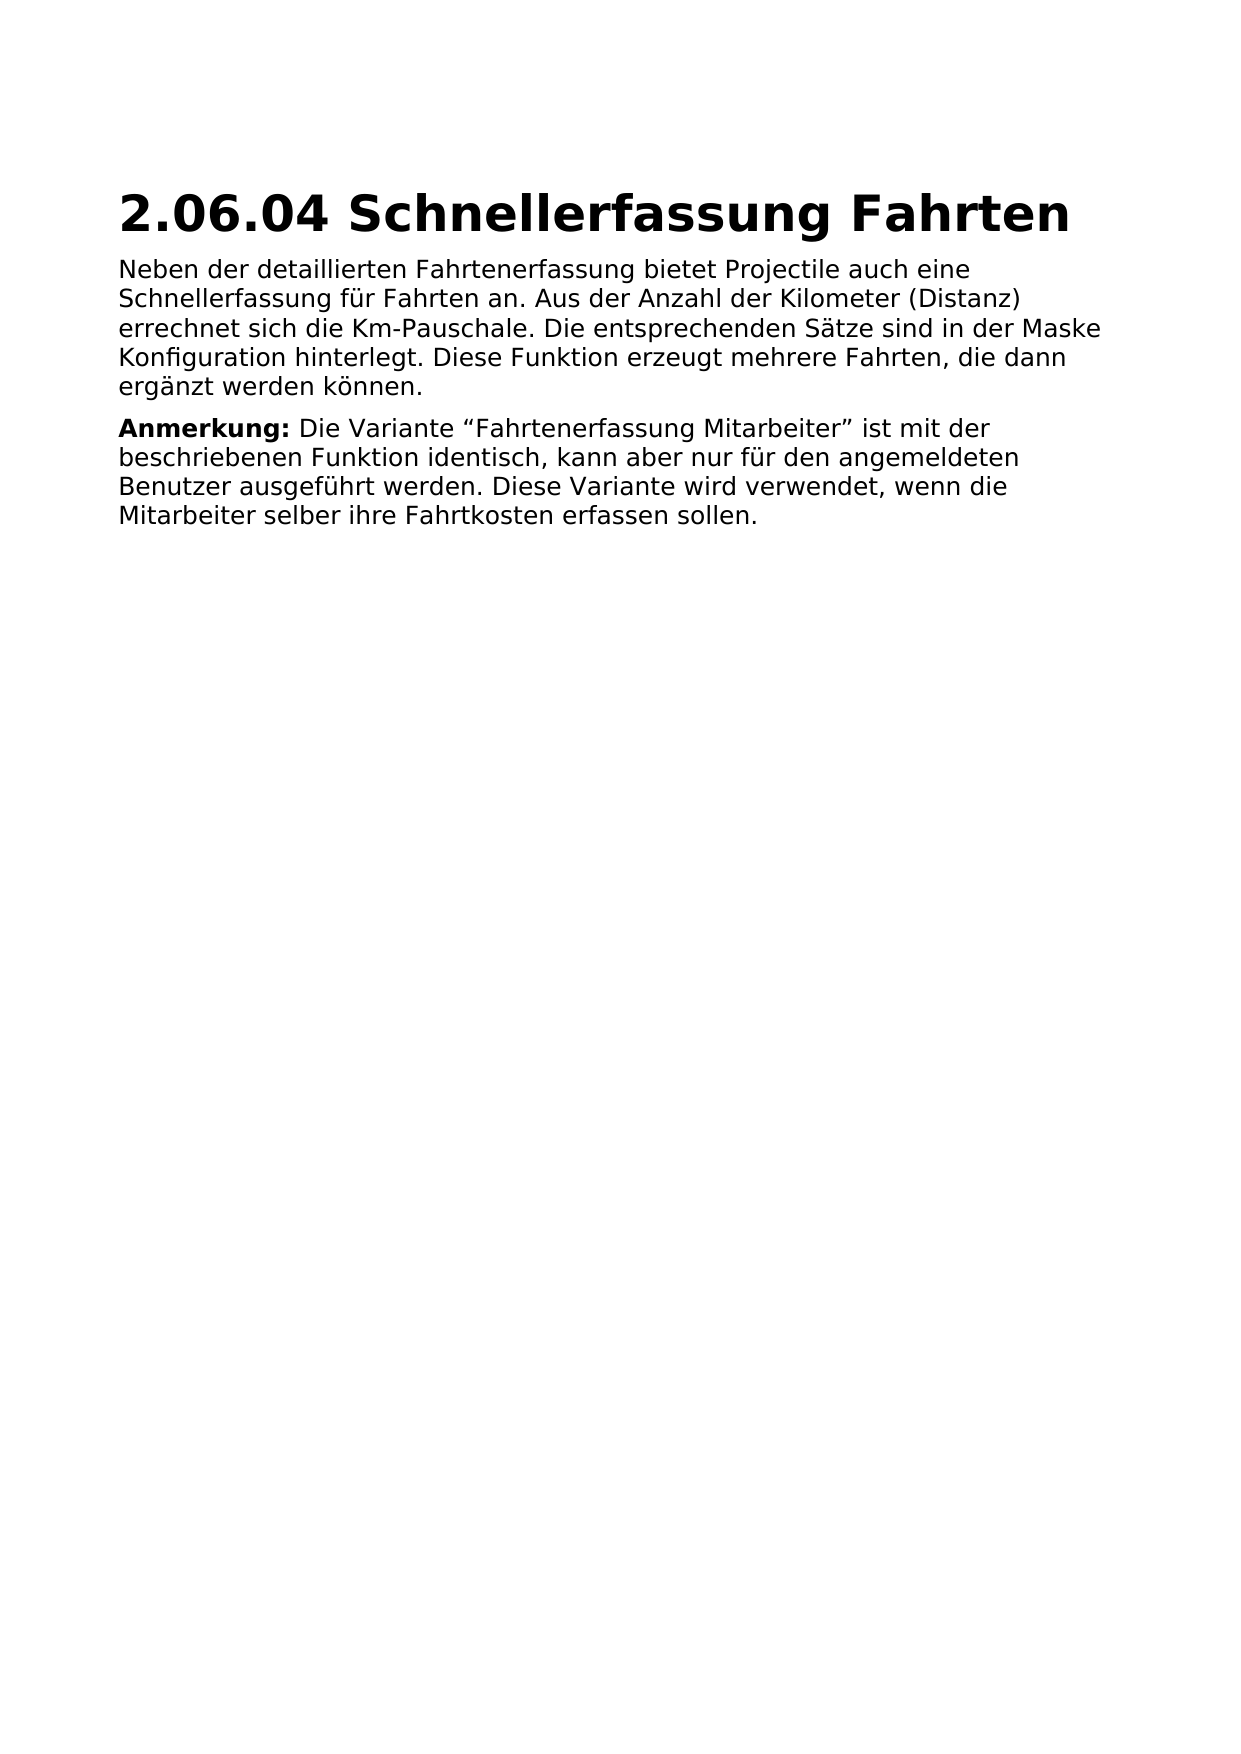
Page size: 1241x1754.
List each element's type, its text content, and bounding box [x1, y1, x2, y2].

subtitle 2.06.04 Schnellerfassung Fahrten [118, 185, 1122, 243]
text Neben der detaillierten Fahrtenerfassung bietet Projectile auch eine Schnellerfassung für Fahrten an. Aus der Anzahl der Kilometer (Distanz) errechnet sich die Km-Pauschale. Die entsprechenden Sätze sind in der Maske Konfiguration hinterlegt. Diese Funktion erzeugt mehrere Fahrten, die dann ergänzt werden können. [118, 256, 1122, 401]
text Anmerkung: Die Variante “Fahrtenerfassung Mitarbeiter” ist mit der beschriebenen Funktion identisch, kann aber nur für den angemeldeten Benutzer ausgeführt werden. Diese Variante wird verwendet, wenn die Mitarbeiter selber ihre Fahrtkosten erfassen sollen. [118, 414, 1122, 531]
